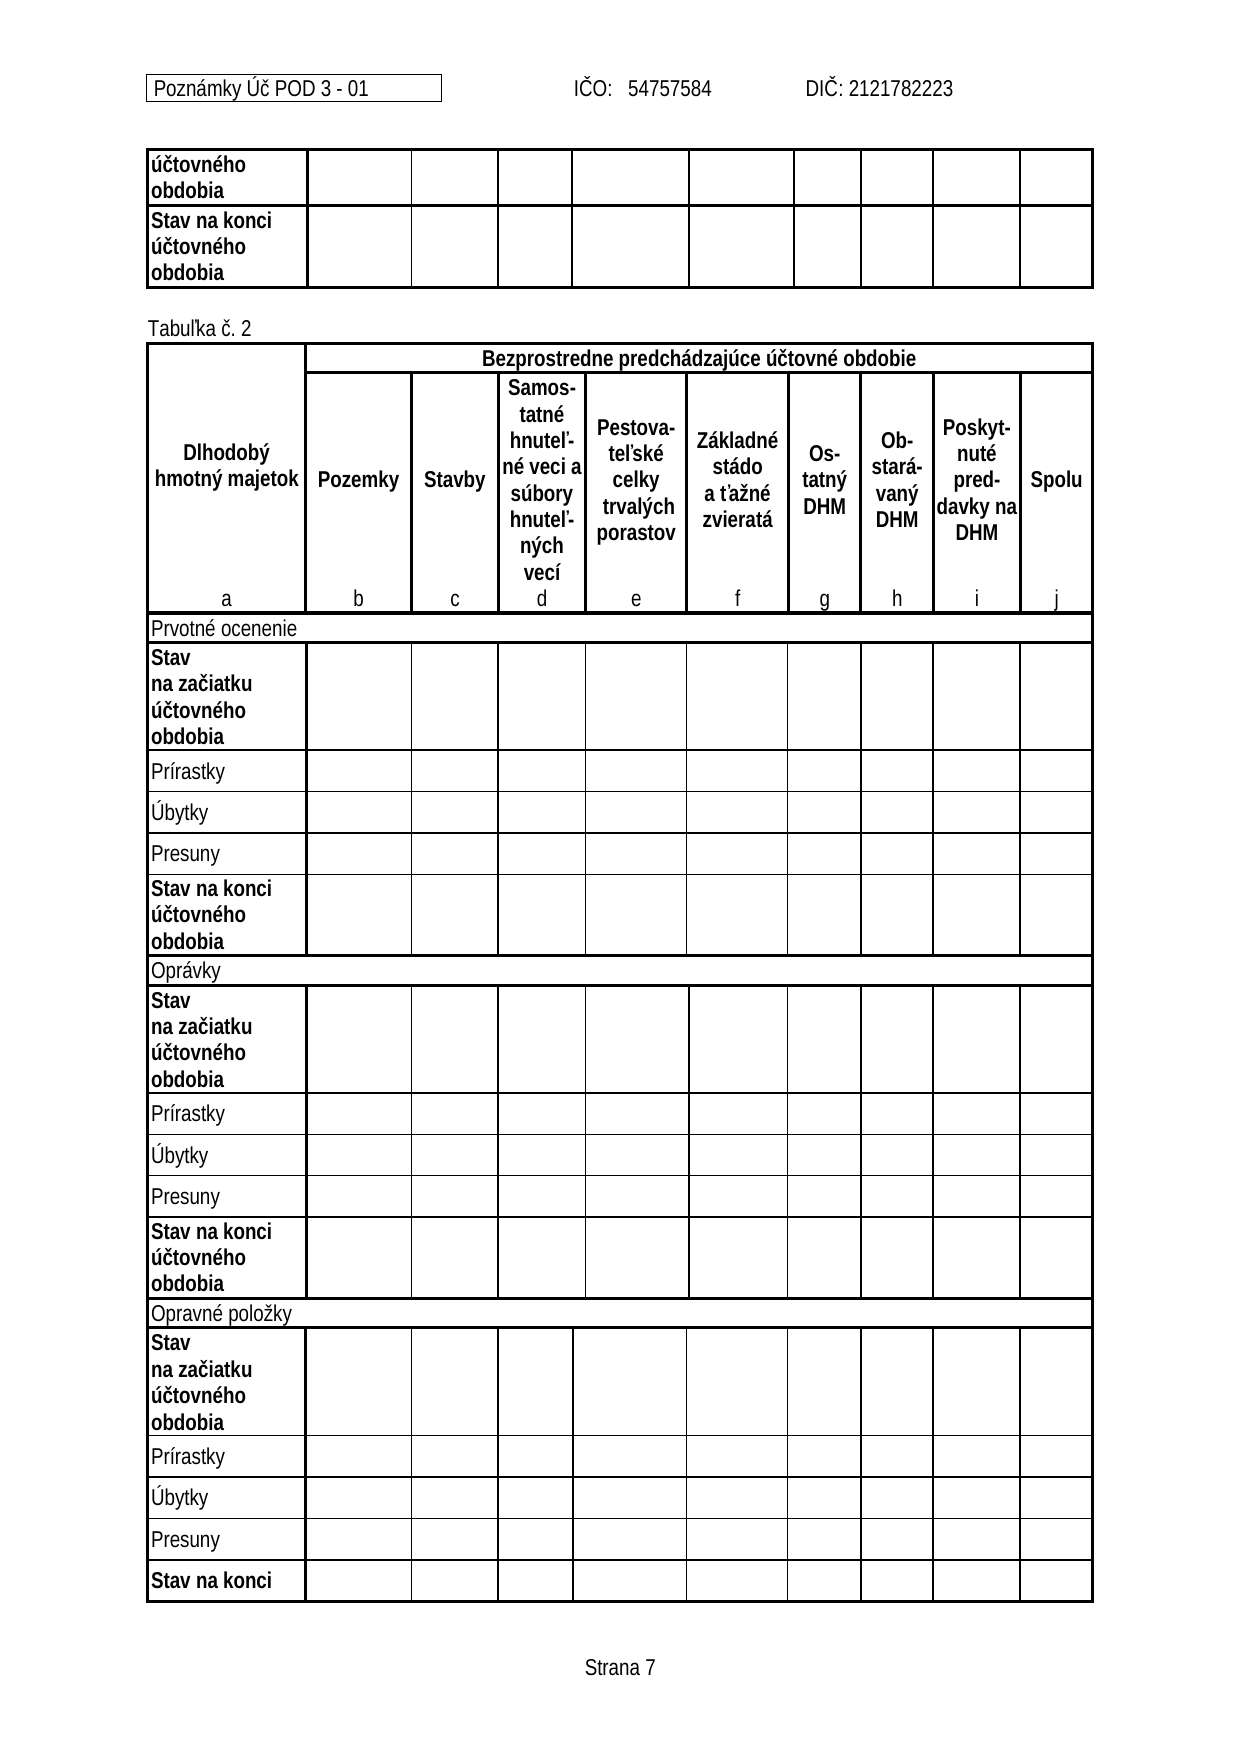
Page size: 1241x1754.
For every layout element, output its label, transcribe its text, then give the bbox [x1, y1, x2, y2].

table_cell [412, 834, 497, 873]
table_cell [788, 792, 860, 832]
table_cell [862, 207, 932, 286]
table_cell [788, 1218, 860, 1297]
table_cell [308, 792, 411, 832]
table_cell [862, 1135, 932, 1175]
table_cell [690, 1135, 787, 1175]
table_cell [934, 1176, 1019, 1216]
table_cell [499, 151, 571, 203]
table_cell [934, 1436, 1019, 1476]
table_cell Presuny [149, 834, 305, 873]
table_cell [309, 207, 411, 286]
table_cell [690, 1094, 787, 1133]
table_cell [308, 1218, 411, 1297]
table_cell g [790, 585, 859, 611]
table_cell [586, 987, 688, 1092]
table_cell [1021, 751, 1091, 791]
table_cell [788, 1094, 860, 1133]
table_cell [788, 1176, 860, 1216]
table_cell Prírastky [149, 1436, 304, 1476]
table_cell [687, 1478, 787, 1517]
table_cell Spolu [1022, 374, 1091, 585]
table_cell [862, 1478, 932, 1517]
text Tabuľka č. 2 [148, 315, 1092, 342]
table_cell Prírastky [149, 1094, 305, 1133]
table_cell c [413, 585, 497, 611]
table_cell [412, 1218, 497, 1297]
table_cell [934, 1218, 1019, 1297]
table_cell [499, 792, 585, 832]
table_cell [412, 1478, 497, 1517]
table_cell [412, 207, 497, 286]
table_cell [687, 875, 787, 954]
table_cell [934, 834, 1019, 873]
table_cell [1021, 1436, 1091, 1476]
table_cell d [500, 585, 584, 611]
table_cell Úbytky [149, 792, 305, 832]
table_cell a [149, 585, 304, 611]
table_cell [308, 1094, 411, 1133]
table_cell [586, 751, 686, 791]
table_cell Stav na začiatku účtovného obdobia [149, 644, 305, 749]
table_cell [687, 644, 787, 749]
table_cell [1021, 644, 1091, 749]
table_cell [308, 751, 411, 791]
table_cell [690, 1176, 787, 1216]
table_cell Základné stádo a ťažné zvieratá [688, 374, 787, 585]
table_cell [499, 751, 585, 791]
table_cell [788, 751, 860, 791]
table_cell [574, 1478, 686, 1517]
table_cell [308, 1176, 411, 1216]
table_cell [934, 1329, 1019, 1435]
table_cell [934, 1519, 1019, 1559]
table_cell [862, 834, 932, 873]
table_cell [586, 1135, 688, 1175]
table_cell [412, 987, 497, 1092]
table_cell [788, 875, 860, 954]
table_cell [412, 151, 497, 203]
table_cell [412, 1176, 497, 1216]
table_cell Pozemky [307, 374, 410, 585]
table_cell [934, 875, 1019, 954]
table_cell Poskyt-nuté pred-davky na DHM [935, 374, 1019, 585]
table_cell [690, 1218, 787, 1297]
table_cell Stav na konci účtovného obdobia [149, 1218, 305, 1297]
table_cell [307, 1478, 411, 1517]
table_cell [862, 792, 932, 832]
table_cell [499, 987, 585, 1092]
table_cell [412, 792, 497, 832]
table_cell Stav na konci účtovného obdobia [149, 875, 305, 954]
table_cell [574, 1436, 686, 1476]
table_cell Prvotné ocenenie [149, 615, 1091, 641]
table_cell [862, 1436, 932, 1476]
table_cell [586, 1094, 688, 1133]
table_cell [862, 1519, 932, 1559]
table_cell [499, 644, 585, 749]
table_cell [412, 1094, 497, 1133]
table_cell [795, 207, 860, 286]
table_cell [412, 1436, 497, 1476]
table_cell [934, 1094, 1019, 1133]
table_cell [934, 987, 1019, 1092]
table_cell [788, 1436, 860, 1476]
table_cell [687, 1329, 787, 1435]
table_cell Opravné položky [149, 1300, 1091, 1326]
table_cell [499, 1176, 585, 1216]
table_cell [499, 1094, 585, 1133]
table_cell [934, 1135, 1019, 1175]
table_cell [1021, 1561, 1091, 1600]
table_cell [862, 1094, 932, 1133]
table_cell Prírastky [149, 751, 305, 791]
table_cell [862, 1176, 932, 1216]
table_cell [307, 1519, 411, 1559]
table_cell [1021, 792, 1091, 832]
table_cell Samos-tatné hnuteľ-né veci a súbory hnuteľ-ných vecí [500, 374, 584, 585]
table_cell [586, 1176, 688, 1216]
table_cell [499, 1478, 572, 1517]
table_cell [788, 1561, 860, 1600]
table_cell [862, 151, 932, 203]
table_cell [573, 151, 688, 203]
table_header Dlhodobý hmotný majetok [149, 345, 304, 585]
table_cell [412, 1329, 497, 1435]
table_cell Os-tatný DHM [790, 374, 859, 585]
table_cell [934, 644, 1019, 749]
table_cell Oprávky [149, 957, 1091, 983]
table_cell [934, 792, 1019, 832]
table_cell Ob-stará-vaný DHM [862, 374, 932, 585]
table_cell [862, 987, 932, 1092]
table_cell Presuny [149, 1176, 305, 1216]
table_cell [862, 751, 932, 791]
table_cell [308, 644, 411, 749]
table_cell [499, 1218, 585, 1297]
table_cell [1021, 1135, 1091, 1175]
table_cell [574, 1329, 686, 1435]
table_cell [308, 875, 411, 954]
table_cell [862, 1329, 932, 1435]
table_cell [862, 1218, 932, 1297]
table_cell [1021, 207, 1091, 286]
table_cell h [862, 585, 932, 611]
table_cell [795, 151, 860, 203]
table_cell [687, 792, 787, 832]
table_cell [309, 151, 411, 203]
table_cell [412, 1135, 497, 1175]
table_cell [862, 1561, 932, 1600]
table_cell [690, 151, 793, 203]
table_cell [1021, 875, 1091, 954]
table_cell [308, 987, 411, 1092]
table_cell účtovného obdobia [149, 151, 306, 203]
table_cell Úbytky [149, 1135, 305, 1175]
table_cell Stav na konci [149, 1561, 304, 1600]
table_cell b [307, 585, 410, 611]
table_cell [934, 151, 1019, 203]
table_cell [690, 987, 787, 1092]
table_cell [573, 207, 688, 286]
table_cell [412, 644, 497, 749]
table_cell [307, 1561, 411, 1600]
table_cell [499, 1561, 572, 1600]
table_cell [586, 834, 686, 873]
table_cell [1021, 1218, 1091, 1297]
table_cell [687, 1519, 787, 1559]
table_cell [412, 1519, 497, 1559]
table_cell [934, 207, 1019, 286]
table_cell [934, 751, 1019, 791]
table_cell [934, 1478, 1019, 1517]
table_cell [687, 751, 787, 791]
table_cell [499, 1519, 572, 1559]
table_cell [788, 644, 860, 749]
table_cell [499, 207, 571, 286]
table_cell [1021, 151, 1091, 203]
table_cell [499, 1329, 572, 1435]
table_cell [499, 1135, 585, 1175]
table_cell [499, 875, 585, 954]
table_cell [1021, 1176, 1091, 1216]
table_cell Stavby [413, 374, 497, 585]
table_cell j [1022, 585, 1091, 611]
table_cell [586, 644, 686, 749]
table_cell [788, 834, 860, 873]
table_cell [687, 1436, 787, 1476]
table_cell [788, 1329, 860, 1435]
table_cell Presuny [149, 1519, 304, 1559]
table_cell [412, 751, 497, 791]
table_cell [499, 1436, 572, 1476]
table_header Bezprostredne predchádzajúce účtovné obdobie [307, 345, 1091, 371]
table_cell i [935, 585, 1019, 611]
table_cell [307, 1329, 411, 1435]
table_cell [687, 1561, 787, 1600]
table_cell [586, 1218, 688, 1297]
table_cell e [587, 585, 685, 611]
table_cell Stav na začiatku účtovného obdobia [149, 1329, 304, 1435]
table_cell [308, 1135, 411, 1175]
table_cell Stav na konci účtovného obdobia [149, 207, 306, 286]
table_cell [862, 644, 932, 749]
table_cell [1021, 1094, 1091, 1133]
table_cell [308, 834, 411, 873]
table_cell [788, 1519, 860, 1559]
table_cell Stav na začiatku účtovného obdobia [149, 987, 305, 1092]
table_cell [586, 875, 686, 954]
table_cell [1021, 1478, 1091, 1517]
table_cell [574, 1519, 686, 1559]
table_cell [1021, 1329, 1091, 1435]
table_cell [412, 1561, 497, 1600]
table_cell [574, 1561, 686, 1600]
table_cell [788, 987, 860, 1092]
table_cell f [688, 585, 787, 611]
table_cell [1021, 834, 1091, 873]
table_cell [788, 1135, 860, 1175]
table_cell [690, 207, 793, 286]
table_cell [788, 1478, 860, 1517]
table_cell Úbytky [149, 1478, 304, 1517]
table_cell [862, 875, 932, 954]
table_cell [586, 792, 686, 832]
table_cell [1021, 1519, 1091, 1559]
table_cell [412, 875, 497, 954]
table_cell [1021, 987, 1091, 1092]
table_cell [499, 834, 585, 873]
table_cell Pestova-teľské celky trvalých porastov [587, 374, 685, 585]
table_cell [687, 834, 787, 873]
table_cell [934, 1561, 1019, 1600]
table_cell [307, 1436, 411, 1476]
